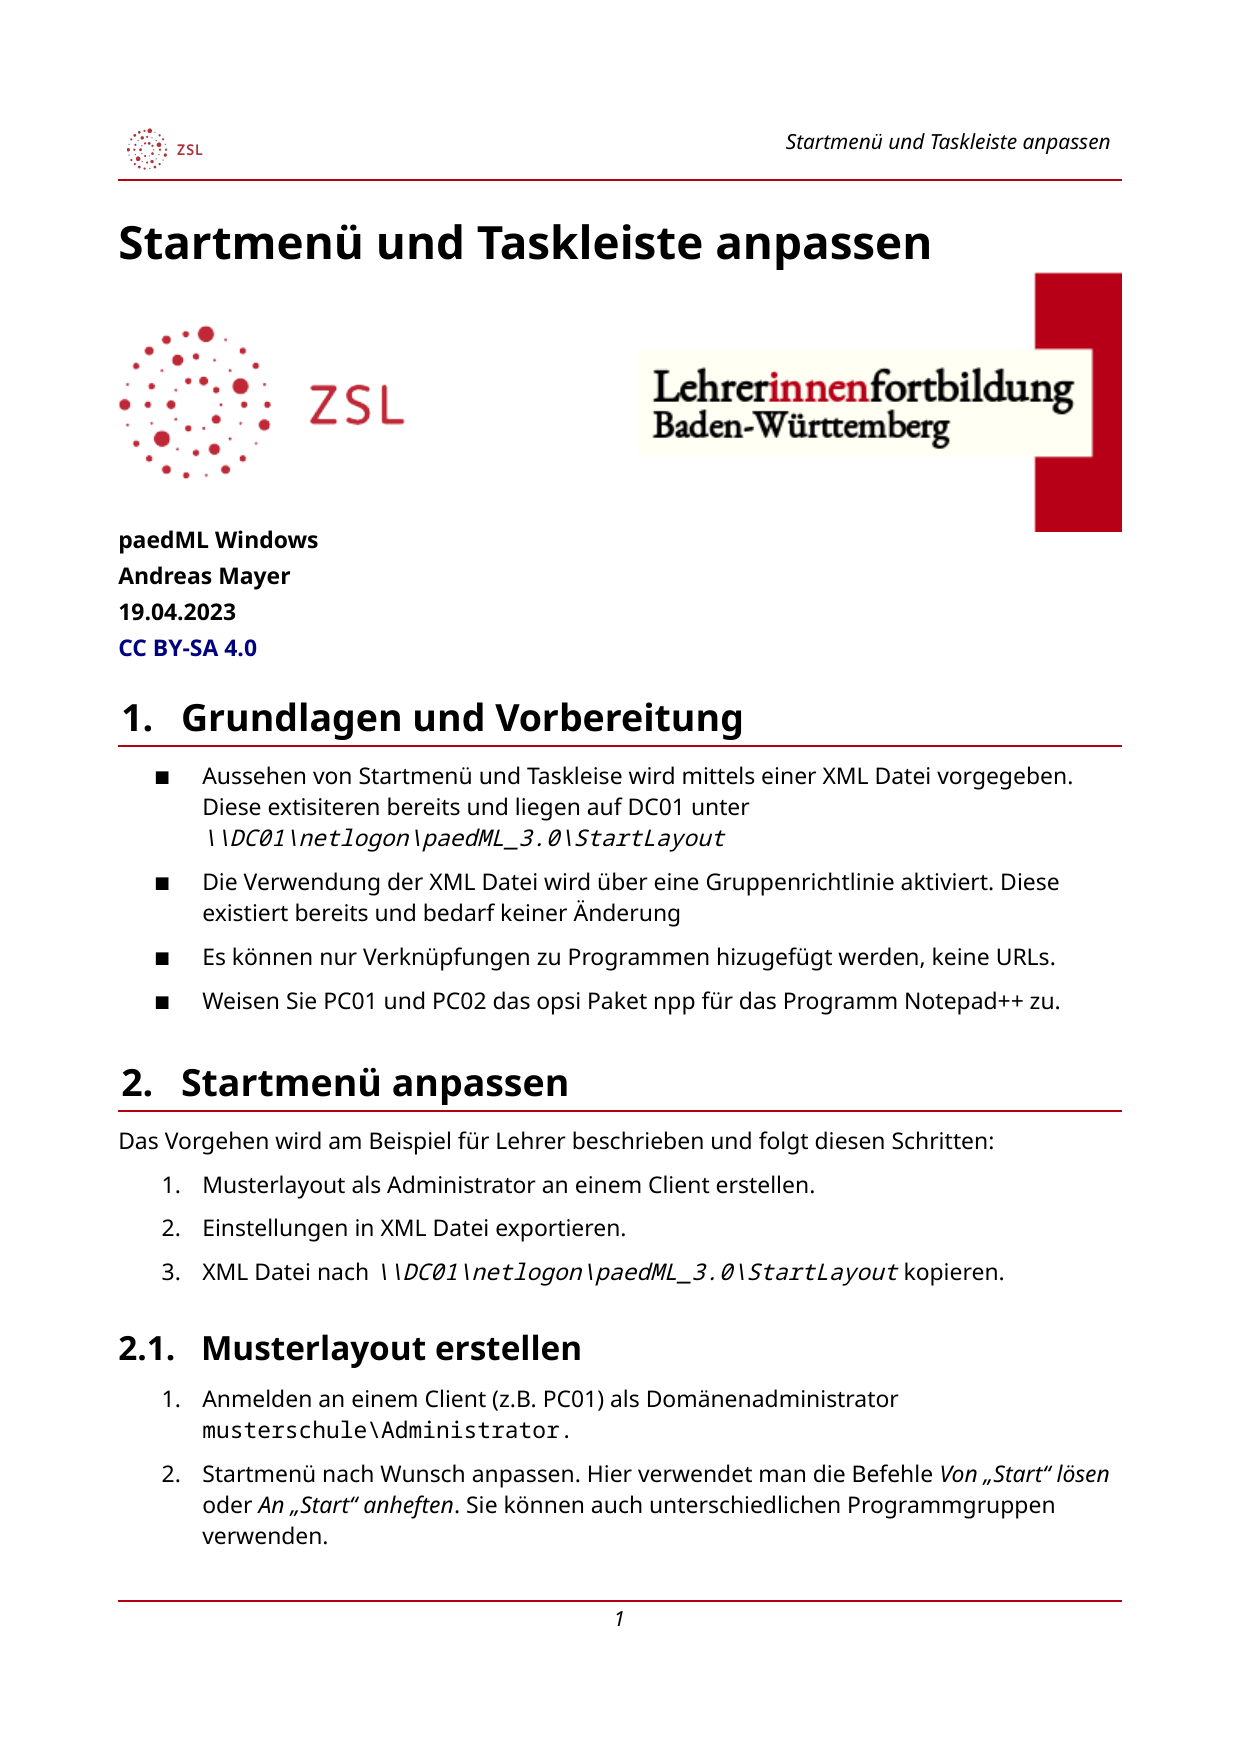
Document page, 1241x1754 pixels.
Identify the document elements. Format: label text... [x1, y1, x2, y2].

subtitle Startmenü anpassen [118, 1053, 1122, 1110]
list Startmenü nach Wunsch anpassen. Hier verwendet man die Befehle Von „Start“ lösen oder An „Start“ anheften. Sie können auch unterschiedlichen Programmgruppen verwenden. [156, 1458, 1122, 1552]
text Das Vorgehen wird am Beispiel für Lehrer beschrieben und folgt diesen Schritten: [118, 1125, 1122, 1156]
list Es können nur Verknüpfungen zu Programmen hizugefügt werden, keine URLs. [156, 941, 1122, 972]
title Startmenü und Taskleiste anpassen [118, 210, 1122, 273]
table_header paedML Windows Andreas Mayer 19.04.2023 CC BY-SA 4.0 [118, 273, 1122, 663]
list XML Datei nach \\DC01\netlogon\paedML_3.0\StartLayout kopieren. [156, 1256, 1122, 1287]
list Anmelden an einem Client (z.B. PC01) als Domänenadministrator musterschule\Administrator. [156, 1383, 1122, 1445]
subtitle Grundlagen und Vorbereitung [118, 688, 1122, 745]
list Die Verwendung der XML Datei wird über eine Gruppenrichtlinie aktiviert. Diese existiert bereits und bedarf keiner Änderung [156, 866, 1122, 928]
list Aussehen von Startmenü und Taskleise wird mittels einer XML Datei vorgegeben. Diese extisiteren bereits und liegen auf DC01 unter \\DC01\netlogon\paedML_3.0\StartLayout [156, 760, 1122, 853]
list Musterlayout als Administrator an einem Client erstellen. [156, 1169, 1122, 1200]
list Weisen Sie PC01 und PC02 das opsi Paket npp für das Programm Notepad++ zu. [156, 985, 1122, 1016]
subtitle Musterlayout erstellen [118, 1325, 1122, 1370]
list Einstellungen in XML Datei exportieren. [156, 1212, 1122, 1244]
picture [127, 128, 203, 170]
